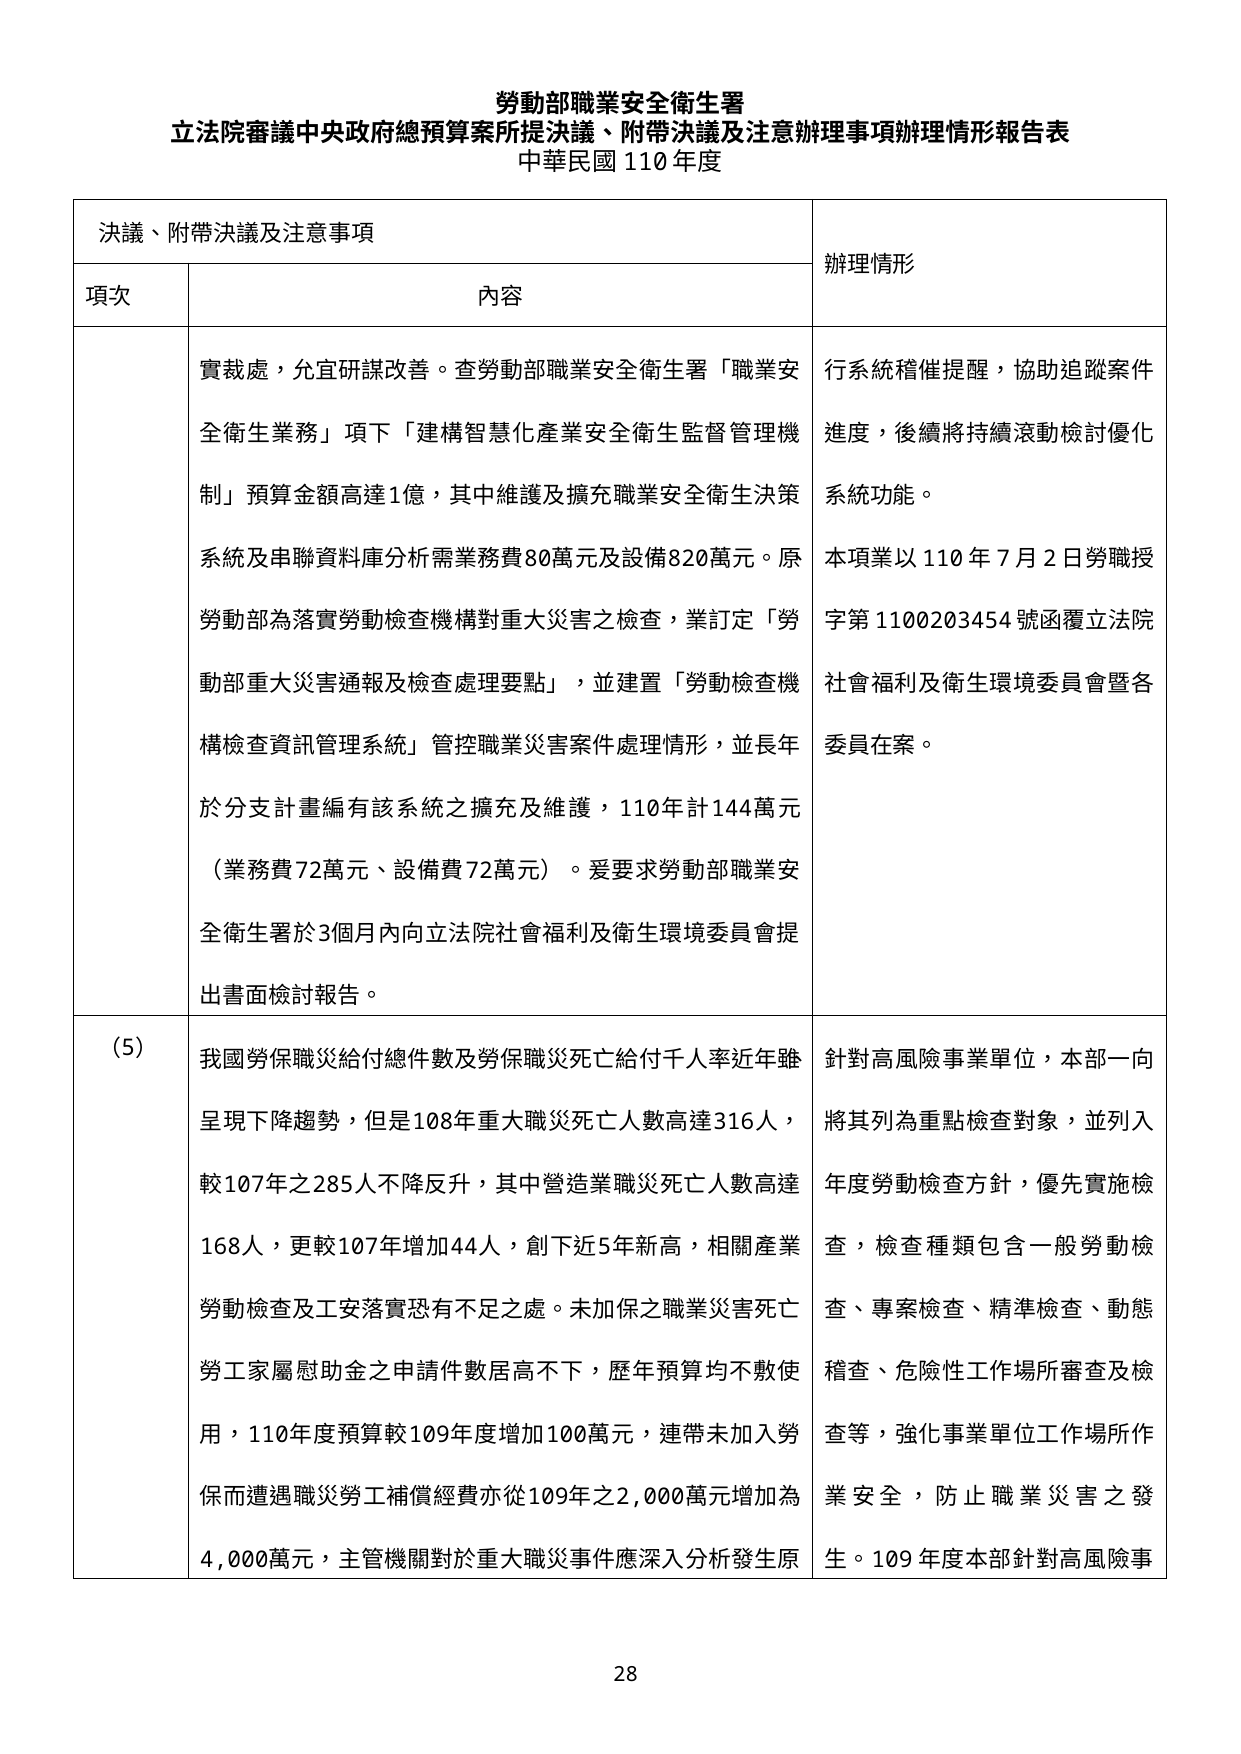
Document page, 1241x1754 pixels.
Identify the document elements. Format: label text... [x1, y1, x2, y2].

table_cell 實裁處，允宜研謀改善。查勞動部職業安全衛生署「職業安全衛生業務」項下「建構智慧化產業安全衛生監督管理機制」預算金額高達1億，其中維護及擴充職業安全衛生決策系統及串聯資料庫分析需業務費80萬元及設備820萬元。原勞動部為落實勞動檢查機構對重大災害之檢查，業訂定「勞動部重大災害通報及檢查處理要點」，並建置「勞動檢查機構檢查資訊管理系統」管控職業災害案件處理情形，並長年於分支計畫編有該系統之擴充及維護，110年計144萬元（業務費72萬元、設備費72萬元）。爰要求勞動部職業安全衛生署於3個月內向立法院社會福利及衛生環境委員會提出書面檢討報告。 [189, 327, 812, 1014]
table_cell [74, 327, 188, 1014]
table_cell 我國勞保職災給付總件數及勞保職災死亡給付千人率近年雖呈現下降趨勢，但是108年重大職災死亡人數高達316人，較107年之285人不降反升，其中營造業職災死亡人數高達168人，更較107年增加44人，創下近5年新高，相關產業勞動檢查及工安落實恐有不足之處。未加保之職業災害死亡勞工家屬慰助金之申請件數居高不下，歷年預算均不敷使用，110年度預算較109年度增加100萬元，連帶未加入勞保而遭遇職災勞工補償經費亦從109年之2,000萬元增加為4,000萬元，主管機關對於重大職災事件應深入分析發生原 [189, 1016, 812, 1578]
table_header 辦理情形 [813, 200, 1166, 326]
table_header 決議、附帶決議及注意事項 [74, 200, 812, 262]
table_cell 內容 [189, 264, 812, 326]
table_cell [74, 1016, 188, 1578]
table_cell 行系統稽催提醒，協助追蹤案件進度，後續將持續滾動檢討優化系統功能。 本項業以110年7月2日勞職授字第1100203454號函覆立法院社會福利及衛生環境委員會暨各委員在案。 [813, 327, 1166, 1014]
table_cell 項次 [74, 264, 188, 326]
table_cell 針對高風險事業單位，本部一向將其列為重點檢查對象，並列入年度勞動檢查方針，優先實施檢查，檢查種類包含一般勞動檢查、專案檢查、精準檢查、動態稽查、危險性工作場所審查及檢查等，強化事業單位工作場所作業安全，防止職業災害之發生。109年度本部針對高風險事 [813, 1016, 1166, 1578]
